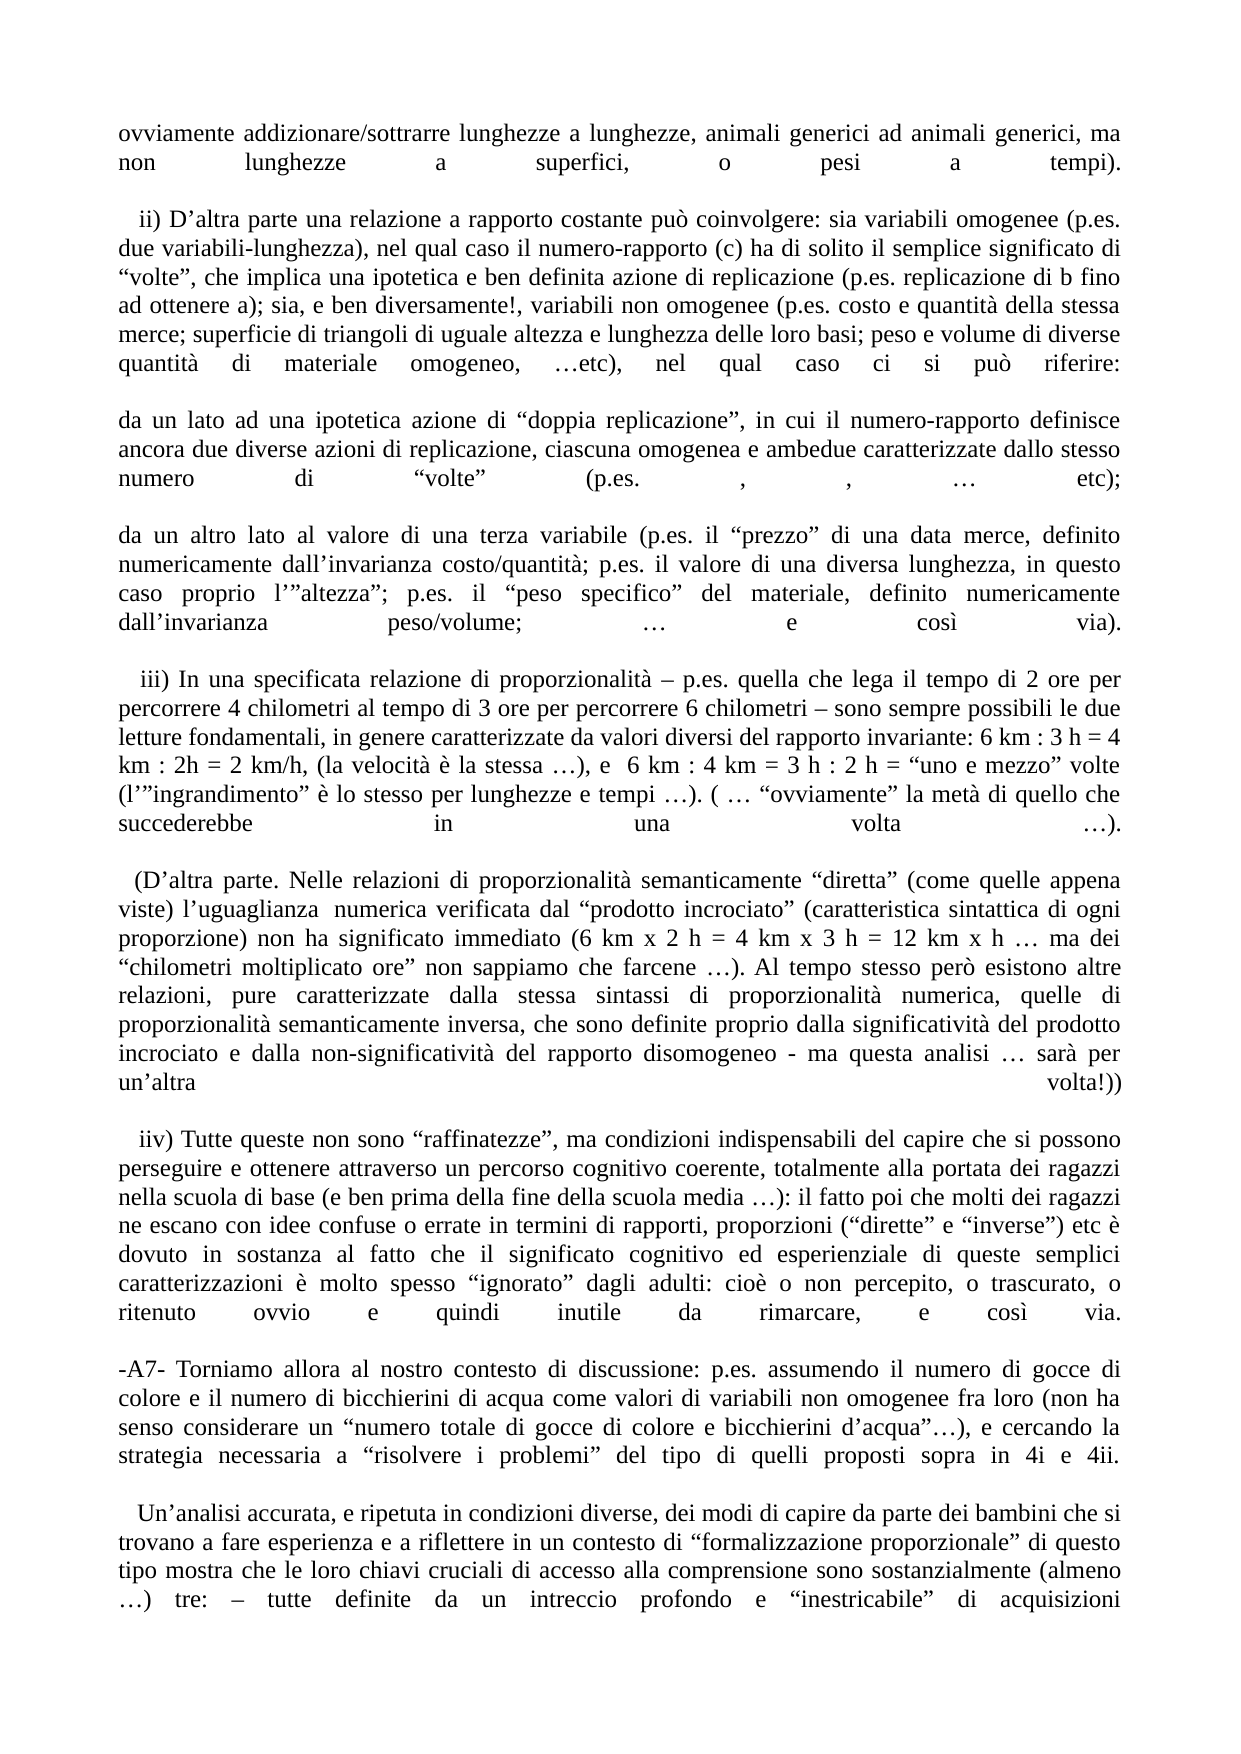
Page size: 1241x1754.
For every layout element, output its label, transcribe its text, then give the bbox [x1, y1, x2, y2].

text ovviamente addizionare/sottrarre lunghezze a lunghezze, animali generici ad animali generici, ma non lunghezze a superfici, o pesi a tempi). ii) D’altra parte una relazione a rapporto costante può coinvolgere: sia variabili omogenee (p.es. due variabili-lunghezza), nel qual caso il numero-rapporto (c) ha di solito il semplice significato di “volte”, che implica una ipotetica e ben definita azione di replicazione (p.es. replicazione di b fino ad ottenere a); sia, e ben diversamente!, variabili non omogenee (p.es. costo e quantità della stessa merce; superficie di triangoli di uguale altezza e lunghezza delle loro basi; peso e volume di diverse quantità di materiale omogeneo, …etc), nel qual caso ci si può riferire: da un lato ad una ipotetica azione di “doppia replicazione”, in cui il numero-rapporto definisce ancora due diverse azioni di replicazione, ciascuna omogenea e ambedue caratterizzate dallo stesso numero di “volte” (p.es. , , … etc); da un altro lato al valore di una terza variabile (p.es. il “prezzo” di una data merce, definito numericamente dall’invarianza costo/quantità; p.es. il valore di una diversa lunghezza, in questo caso proprio l’”altezza”; p.es. il “peso specifico” del materiale, definito numericamente dall’invarianza peso/volume; … e così via). iii) In una specificata relazione di proporzionalità – p.es. quella che lega il tempo di 2 ore per percorrere 4 chilometri al tempo di 3 ore per percorrere 6 chilometri – sono sempre possibili le due letture fondamentali, in genere caratterizzate da valori diversi del rapporto invariante: 6 km : 3 h = 4 km : 2h = 2 km/h, (la velocità è la stessa …), e 6 km : 4 km = 3 h : 2 h = “uno e mezzo” volte (l’”ingrandimento” è lo stesso per lunghezze e tempi …). ( … “ovviamente” la metà di quello che succederebbe in una volta …). (D’altra parte. Nelle relazioni di proporzionalità semanticamente “diretta” (come quelle appena viste) l’uguaglianza numerica verificata dal “prodotto incrociato” (caratteristica sintattica di ogni proporzione) non ha significato immediato (6 km x 2 h = 4 km x 3 h = 12 km x h … ma dei “chilometri moltiplicato ore” non sappiamo che farcene …). Al tempo stesso però esistono altre relazioni, pure caratterizzate dalla stessa sintassi di proporzionalità numerica, quelle di proporzionalità semanticamente inversa, che sono definite proprio dalla significatività del prodotto incrociato e dalla non-significatività del rapporto disomogeneo - ma questa analisi … sarà per un’altra volta!)) iiv) Tutte queste non sono “raffinatezze”, ma condizioni indispensabili del capire che si possono perseguire e ottenere attraverso un percorso cognitivo coerente, totalmente alla portata dei ragazzi nella scuola di base (e ben prima della fine della scuola media …): il fatto poi che molti dei ragazzi ne escano con idee confuse o errate in termini di rapporti, proporzioni (“dirette” e “inverse”) etc è dovuto in sostanza al fatto che il significato cognitivo ed esperienziale di queste semplici caratterizzazioni è molto spesso “ignorato” dagli adulti: cioè o non percepito, o trascurato, o ritenuto ovvio e quindi inutile da rimarcare, e così via. -A7- Torniamo allora al nostro contesto di discussione: p.es. assumendo il numero di gocce di colore e il numero di bicchierini di acqua come valori di variabili non omogenee fra loro (non ha senso considerare un “numero totale di gocce di colore e bicchierini d’acqua”…), e cercando la strategia necessaria a “risolvere i problemi” del tipo di quelli proposti sopra in 4i e 4ii. Un’analisi accurata, e ripetuta in condizioni diverse, dei modi di capire da parte dei bambini che si trovano a fare esperienza e a riflettere in un contesto di “formalizzazione proporzionale” di questo tipo mostra che le loro chiavi cruciali di accesso alla comprensione sono sostanzialmente (almeno …) tre: – tutte definite da un intreccio profondo e “inestricabile” di acquisizioni [118, 118, 1122, 1613]
